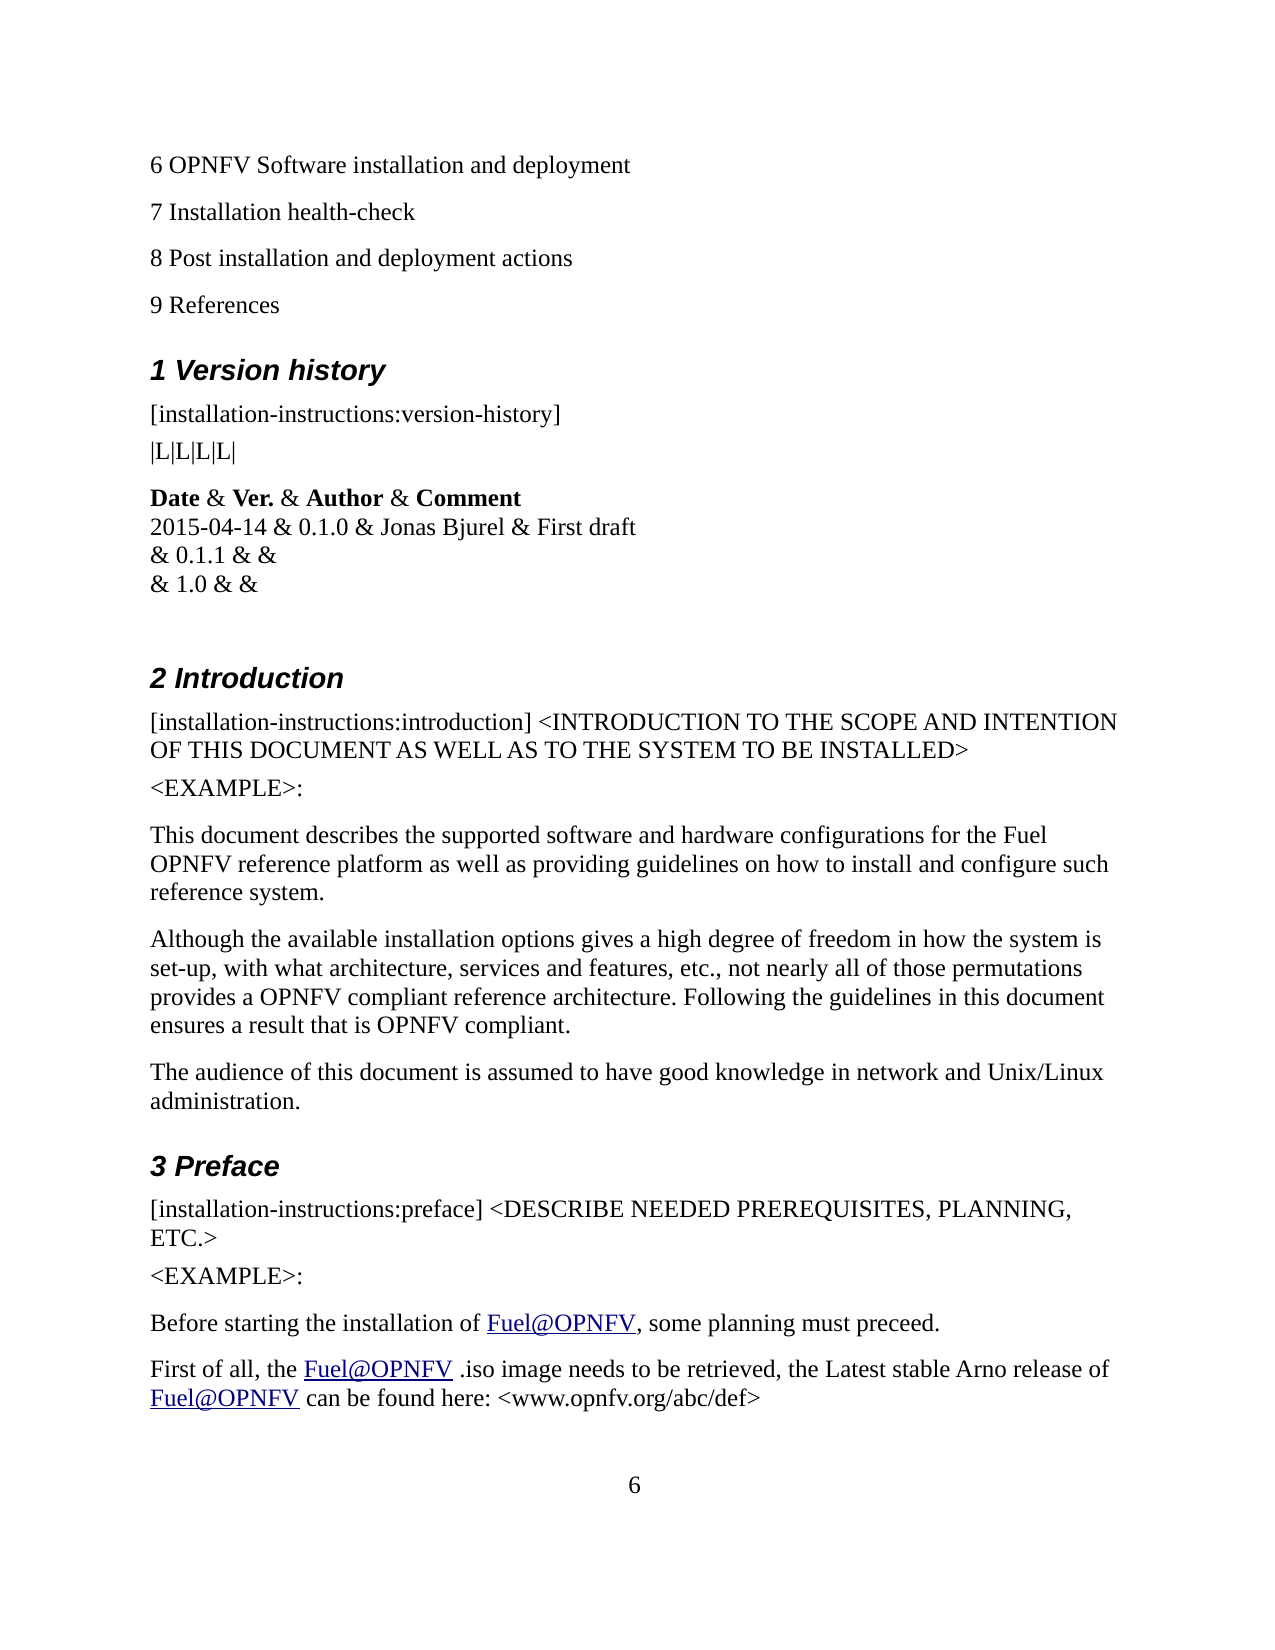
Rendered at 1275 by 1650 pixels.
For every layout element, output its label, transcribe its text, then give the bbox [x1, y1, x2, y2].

text <EXAMPLE>: [150, 1261, 1125, 1290]
text 8 Post installation and deployment actions [150, 243, 1125, 272]
text This document describes the supported software and hardware configurations for the Fuel OPNFV reference platform as well as providing guidelines on how to install and configure such reference system. [150, 820, 1125, 906]
text 6 OPNFV Software installation and deployment [150, 150, 1125, 179]
subtitle 1 Version history [150, 353, 1125, 386]
text [installation-instructions:preface] <DESCRIBE NEEDED PREREQUISITES, PLANNING, ETC.> [150, 1194, 1125, 1252]
text The audience of this document is assumed to have good knowledge in network and Unix/Linux administration. [150, 1057, 1125, 1114]
text Before starting the installation of Fuel@OPNFV, some planning must preceed. [150, 1308, 1125, 1336]
text Although the available installation options gives a high degree of freedom in how the system is set-up, with what architecture, services and features, etc., not nearly all of those permutations provides a OPNFV compliant reference architecture. Following the guidelines in this document ensures a result that is OPNFV compliant. [150, 924, 1125, 1039]
text [installation-instructions:version-history] [150, 399, 1125, 427]
subtitle 3 Preface [150, 1148, 1125, 1182]
subtitle 2 Introduction [150, 661, 1125, 694]
text Date & Ver. & Author & Comment 2015-04-14 & 0.1.0 & Jonas Bjurel & First draft & 0.1.1 & & & 1.0 & & [150, 483, 1125, 627]
text 9 References [150, 290, 1125, 319]
text |L|L|L|L| [150, 436, 1125, 465]
text First of all, the Fuel@OPNFV .iso image needs to be retrieved, the Latest stable Arno release of Fuel@OPNFV can be found here: <www.opnfv.org/abc/def> [150, 1354, 1125, 1412]
text 7 Installation health-check [150, 197, 1125, 225]
text [installation-instructions:introduction] <INTRODUCTION TO THE SCOPE AND INTENTION OF THIS DOCUMENT AS WELL AS TO THE SYSTEM TO BE INSTALLED> [150, 707, 1125, 764]
text <EXAMPLE>: [150, 773, 1125, 802]
